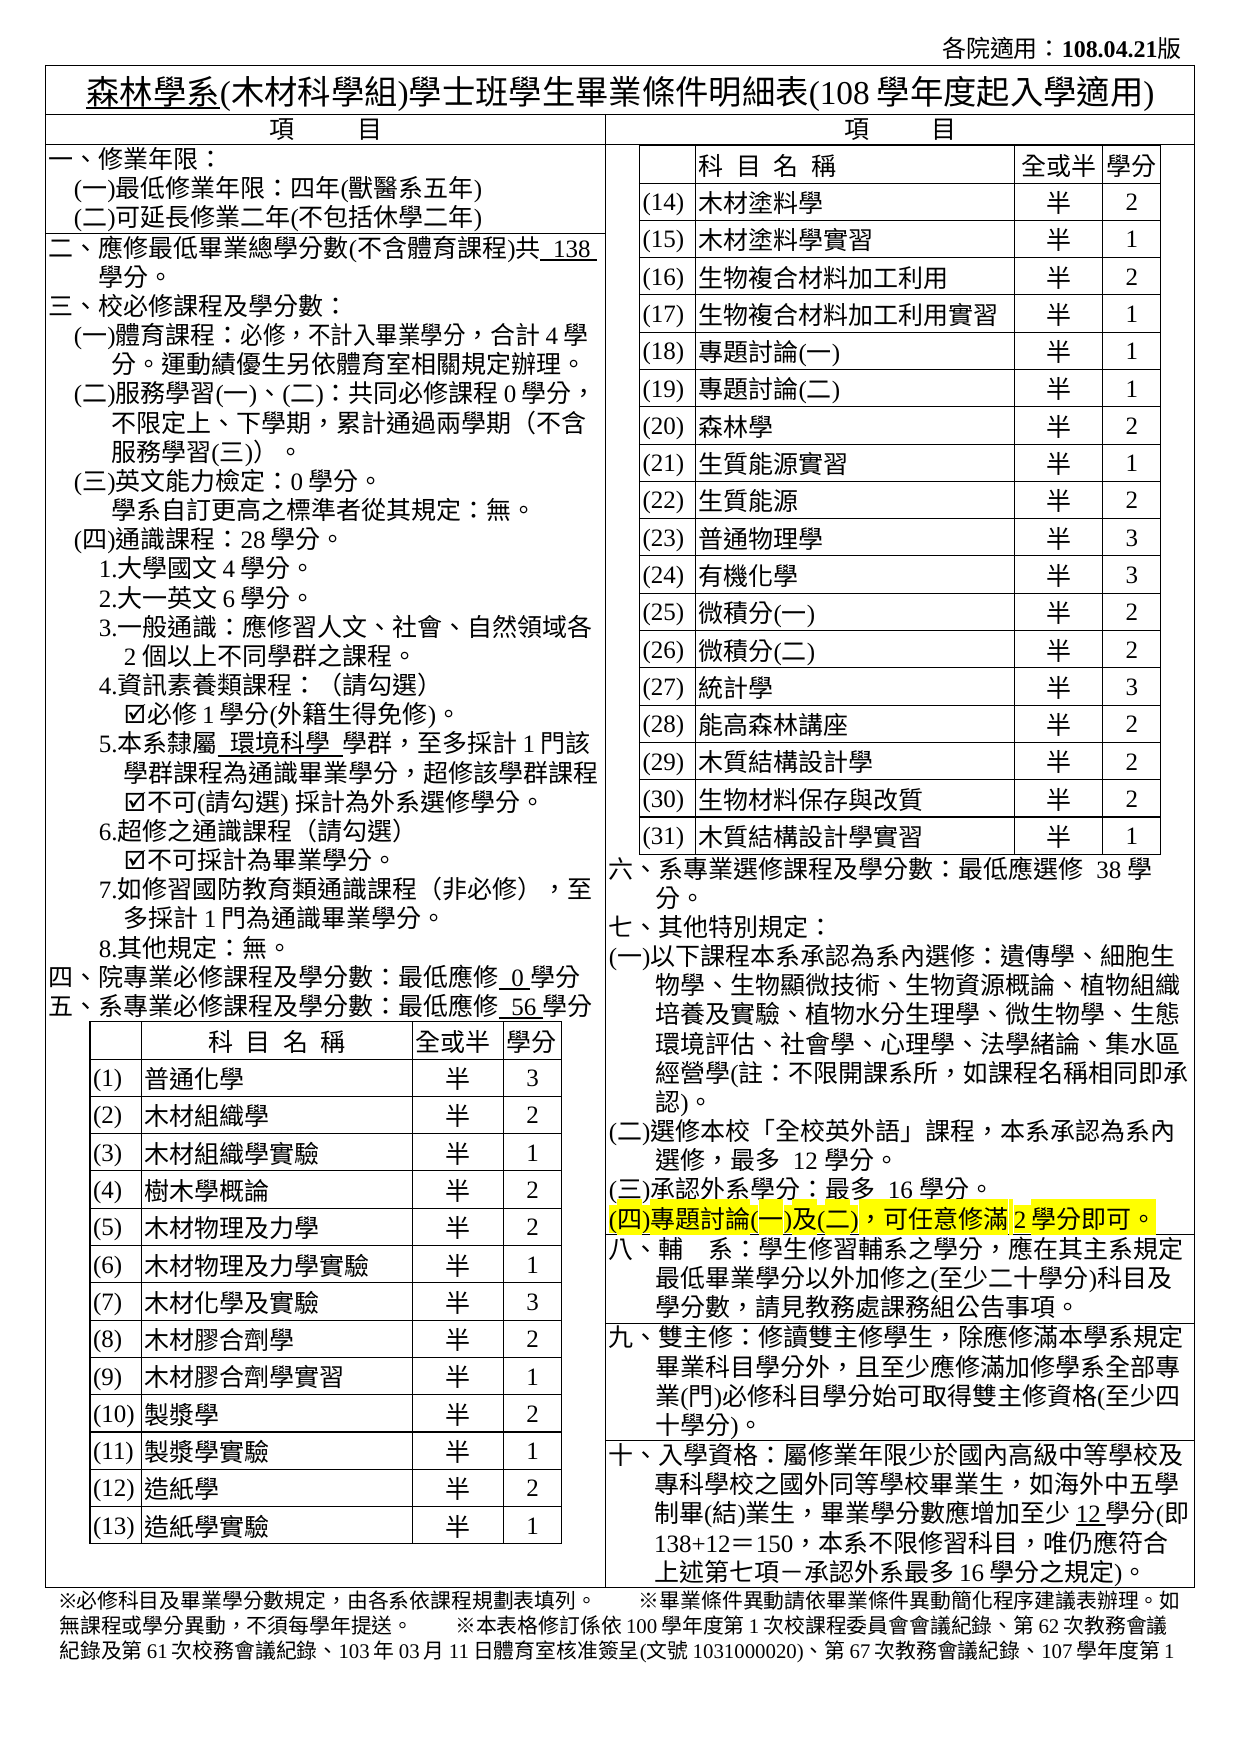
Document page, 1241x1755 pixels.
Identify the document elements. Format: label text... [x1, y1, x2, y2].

table_cell 半 [1015, 184, 1102, 220]
table_cell 1 [1103, 295, 1160, 332]
table_cell 十、入學資格：屬修業年限少於國內高級中等學校及專科學校之國外同等學校畢業生，如海外中五學制畢(結)業生，畢業學分數應增加至少12學分(即138+12＝150，本系不限修習科目，唯仍應符合上述第七項－承認外系最多16學分之規定)。 [606, 1441, 1194, 1587]
table_cell 微積分(二) [696, 631, 1014, 667]
table_cell 製漿學 [142, 1395, 412, 1431]
table_cell 半 [1015, 818, 1102, 854]
table_cell 2 [1103, 407, 1160, 443]
table_cell (10) [91, 1395, 141, 1431]
table_cell 木材組織學 [142, 1097, 412, 1133]
table_header 學分 [504, 1022, 561, 1058]
table_cell 生物材料保存與改質 [696, 780, 1014, 816]
table_cell (4) [91, 1171, 141, 1208]
table_cell 半 [1015, 519, 1102, 555]
table_cell 半 [1015, 445, 1102, 481]
table_cell 2 [1103, 631, 1160, 667]
table_cell 半 [1015, 594, 1102, 630]
table_cell 半 [1015, 482, 1102, 518]
table_cell 1 [504, 1246, 561, 1282]
table_cell 半 [1015, 706, 1102, 742]
table_cell 半 [413, 1470, 503, 1506]
table_cell (8) [91, 1321, 141, 1357]
table_cell 2 [504, 1321, 561, 1357]
table_cell (31) [640, 818, 695, 854]
table_cell 微積分(一) [696, 594, 1014, 630]
table_cell 2 [1103, 482, 1160, 518]
table_cell (23) [640, 519, 695, 555]
table_cell 半 [413, 1358, 503, 1394]
table_cell 半 [413, 1097, 503, 1133]
table_cell 生物複合材料加工利用 [696, 258, 1014, 294]
table_cell 項 目 [606, 115, 1194, 144]
table_cell (12) [91, 1470, 141, 1506]
table_cell 專題討論(二) [696, 370, 1014, 406]
table_cell 2 [1103, 706, 1160, 742]
table_cell 木材物理及力學 [142, 1209, 412, 1245]
table_header [640, 146, 695, 182]
table_cell 九、雙主修：修讀雙主修學生，除應修滿本學系規定畢業科目學分外，且至少應修滿加修學系全部專業(門)必修科目學分始可取得雙主修資格(至少四十學分)。 [606, 1324, 1194, 1440]
table_cell 半 [1015, 258, 1102, 294]
table_cell 半 [413, 1395, 503, 1431]
table_cell (17) [640, 295, 695, 332]
table_cell (13) [91, 1507, 141, 1543]
table_cell 2 [504, 1470, 561, 1506]
table_cell 半 [413, 1060, 503, 1096]
table_cell 製漿學實驗 [142, 1433, 412, 1469]
table_cell 生質能源 [696, 482, 1014, 518]
table_cell 2 [1103, 780, 1160, 816]
table_cell 半 [413, 1321, 503, 1357]
table_cell 木質結構設計學實習 [696, 818, 1014, 854]
table_cell (26) [640, 631, 695, 667]
table_cell 生質能源實習 [696, 445, 1014, 481]
table_cell 2 [1103, 184, 1160, 220]
text 各院適用：108.04.21版 [96, 29, 1181, 65]
table_cell 木材化學及實驗 [142, 1283, 412, 1319]
table_cell 半 [1015, 556, 1102, 593]
table_cell 項 目 [46, 115, 605, 144]
table_cell 木材物理及力學實驗 [142, 1246, 412, 1282]
table_cell (20) [640, 407, 695, 443]
table_header 學分 [1103, 146, 1160, 182]
table_cell (3) [91, 1134, 141, 1170]
table_cell 一、修業年限： (一)最低修業年限：四年(獸醫系五年) (二)可延長修業二年(不包括休學二年) [46, 145, 605, 233]
table_cell 森林學 [696, 407, 1014, 443]
table_cell (9) [91, 1358, 141, 1394]
table_cell 2 [1103, 258, 1160, 294]
table_cell (2) [91, 1097, 141, 1133]
text ※必修科目及畢業學分數規定，由各系依課程規劃表填列。 ※畢業條件異動請依畢業條件異動簡化程序建議表辦理。如無課程或學分異動，不須每學年提送。 ※本表格修訂係依100學年度第1次校課程委員會會議紀錄、第62次教務會議紀錄及第61次校務會議紀錄、103年03月11日體育室核准簽呈(文號1031000020)、第67次教務會議紀錄、107學年度第1 [59, 1588, 1181, 1663]
table_cell (30) [640, 780, 695, 816]
table_cell (29) [640, 743, 695, 779]
table_header 全或半 [1015, 146, 1102, 182]
table_cell 半 [1015, 668, 1102, 704]
table_cell 半 [1015, 780, 1102, 816]
table_cell (24) [640, 556, 695, 593]
table_cell (22) [640, 482, 695, 518]
table_cell 木質結構設計學 [696, 743, 1014, 779]
table_cell 半 [1015, 295, 1102, 332]
table_cell 半 [1015, 333, 1102, 369]
table_cell 木材塗料學實習 [696, 221, 1014, 257]
table_cell (15) [640, 221, 695, 257]
table_cell (18) [640, 333, 695, 369]
table_cell 3 [504, 1283, 561, 1319]
table_cell 木材組織學實驗 [142, 1134, 412, 1170]
table_header 科 目 名 稱 [142, 1022, 412, 1058]
table_cell 造紙學 [142, 1470, 412, 1506]
table_cell (16) [640, 258, 695, 294]
table_cell 3 [504, 1060, 561, 1096]
table_cell 木材塗料學 [696, 184, 1014, 220]
table_cell 3 [1103, 556, 1160, 593]
table_cell 半 [413, 1171, 503, 1208]
table_cell 六、系專業選修課程及學分數：最低應選修 38 學分。 七、其他特別規定： (一)以下課程本系承認為系內選修：遺傳學、細胞生物學、生物顯微技術、生物資源概論、植物組織培養及實驗、植物水分生理學、微生物學、生態環境評估、社會學、心理學、法學緒論、集水區經營學(註：不限開課系所，如課程名稱相同即承認)。 (二)選修本校「全校英外語」課程，本系承認為系內選修，最多 12 學分。 (三)承認外系學分：最多 16 學分。 (四)專題討論(一)及(二)，可任意修滿2學分即可。 [606, 145, 1194, 1234]
table_cell 半 [413, 1134, 503, 1170]
table_cell 半 [1015, 743, 1102, 779]
table_cell 3 [1103, 668, 1160, 704]
table_cell 半 [1015, 221, 1102, 257]
table_cell 3 [1103, 519, 1160, 555]
table_cell 半 [413, 1507, 503, 1543]
table_cell (28) [640, 706, 695, 742]
table_cell 2 [1103, 743, 1160, 779]
table_cell (11) [91, 1433, 141, 1469]
table_cell 1 [1103, 333, 1160, 369]
table_cell 1 [1103, 445, 1160, 481]
table_cell 半 [413, 1433, 503, 1469]
table_cell 能高森林講座 [696, 706, 1014, 742]
table_header 全或半 [413, 1022, 503, 1058]
table_cell (5) [91, 1209, 141, 1245]
table_cell 1 [504, 1433, 561, 1469]
table_cell 木材膠合劑學 [142, 1321, 412, 1357]
table_cell (19) [640, 370, 695, 406]
table_cell 2 [504, 1097, 561, 1133]
table_cell 半 [413, 1246, 503, 1282]
table_cell 普通物理學 [696, 519, 1014, 555]
table_header 科 目 名 稱 [696, 146, 1014, 182]
table_cell 1 [1103, 818, 1160, 854]
table_cell (6) [91, 1246, 141, 1282]
table_cell (21) [640, 445, 695, 481]
table_cell 半 [1015, 370, 1102, 406]
table_cell 2 [504, 1209, 561, 1245]
table_cell (25) [640, 594, 695, 630]
table_cell (14) [640, 184, 695, 220]
table_cell 2 [504, 1171, 561, 1208]
table_cell 1 [1103, 221, 1160, 257]
table_cell 1 [504, 1134, 561, 1170]
table_cell 普通化學 [142, 1060, 412, 1096]
table_cell 半 [413, 1283, 503, 1319]
table_cell 樹木學概論 [142, 1171, 412, 1208]
table_cell 2 [504, 1395, 561, 1431]
table_cell 八、輔 系：學生修習輔系之學分，應在其主系規定最低畢業學分以外加修之(至少二十學分)科目及學分數，請見教務處課務組公告事項。 [606, 1235, 1194, 1322]
table_cell (27) [640, 668, 695, 704]
table_cell 1 [504, 1507, 561, 1543]
table_cell 造紙學實驗 [142, 1507, 412, 1543]
table_cell 生物複合材料加工利用實習 [696, 295, 1014, 332]
table_cell 1 [1103, 370, 1160, 406]
table_cell (1) [91, 1060, 141, 1096]
table_cell 半 [413, 1209, 503, 1245]
table_cell 專題討論(一) [696, 333, 1014, 369]
table_cell 二、應修最低畢業總學分數(不含體育課程)共 138 學分。 三、校必修課程及學分數： (一)體育課程：必修，不計入畢業學分，合計4學分。運動績優生另依體育室相關規定辦理。 (二)服務學習(一)、(二)：共同必修課程0學分，不限定上、下學期，累計通過兩學期（不含服務學習(三)）。 (三)英文能力檢定：0學分。 學系自訂更高之標準者從其規定：無。 (四)通識課程：28學分。 1.大學國文4學分。 2.大一英文6學分。 3.一般通識：應修習人文、社會、自然領域各2 個以上不同學群之課程。 4.資訊素養類課程：（請勾選） 必修1學分(外籍生得免修)。 5.本系隸屬 環境科學 學群，至多採計1門該學群課程為通識畢業學分，超修該學群課程 不可(請勾選) 採計為外系選修學分。 6.超修之通識課程（請勾選） 不可採計為畢業學分。 7.如修習國防教育類通識課程（非必修），至多採計1門為通識畢業學分。 8.其他規定：無。 四、院專業必修課程及學分數：最低應修 0 學分 五、系專業必修課程及學分數：最低應修 56 學分 [46, 234, 605, 1587]
table_cell 有機化學 [696, 556, 1014, 593]
table_cell 2 [1103, 594, 1160, 630]
table_cell (7) [91, 1283, 141, 1319]
table_header 森林學系(木材科學組)學士班學生畢業條件明細表(108學年度起入學適用) [46, 66, 1194, 114]
table_cell 木材膠合劑學實習 [142, 1358, 412, 1394]
table_cell 半 [1015, 407, 1102, 443]
table_cell 1 [504, 1358, 561, 1394]
table_cell 半 [1015, 631, 1102, 667]
table_header [91, 1022, 141, 1058]
table_cell 統計學 [696, 668, 1014, 704]
